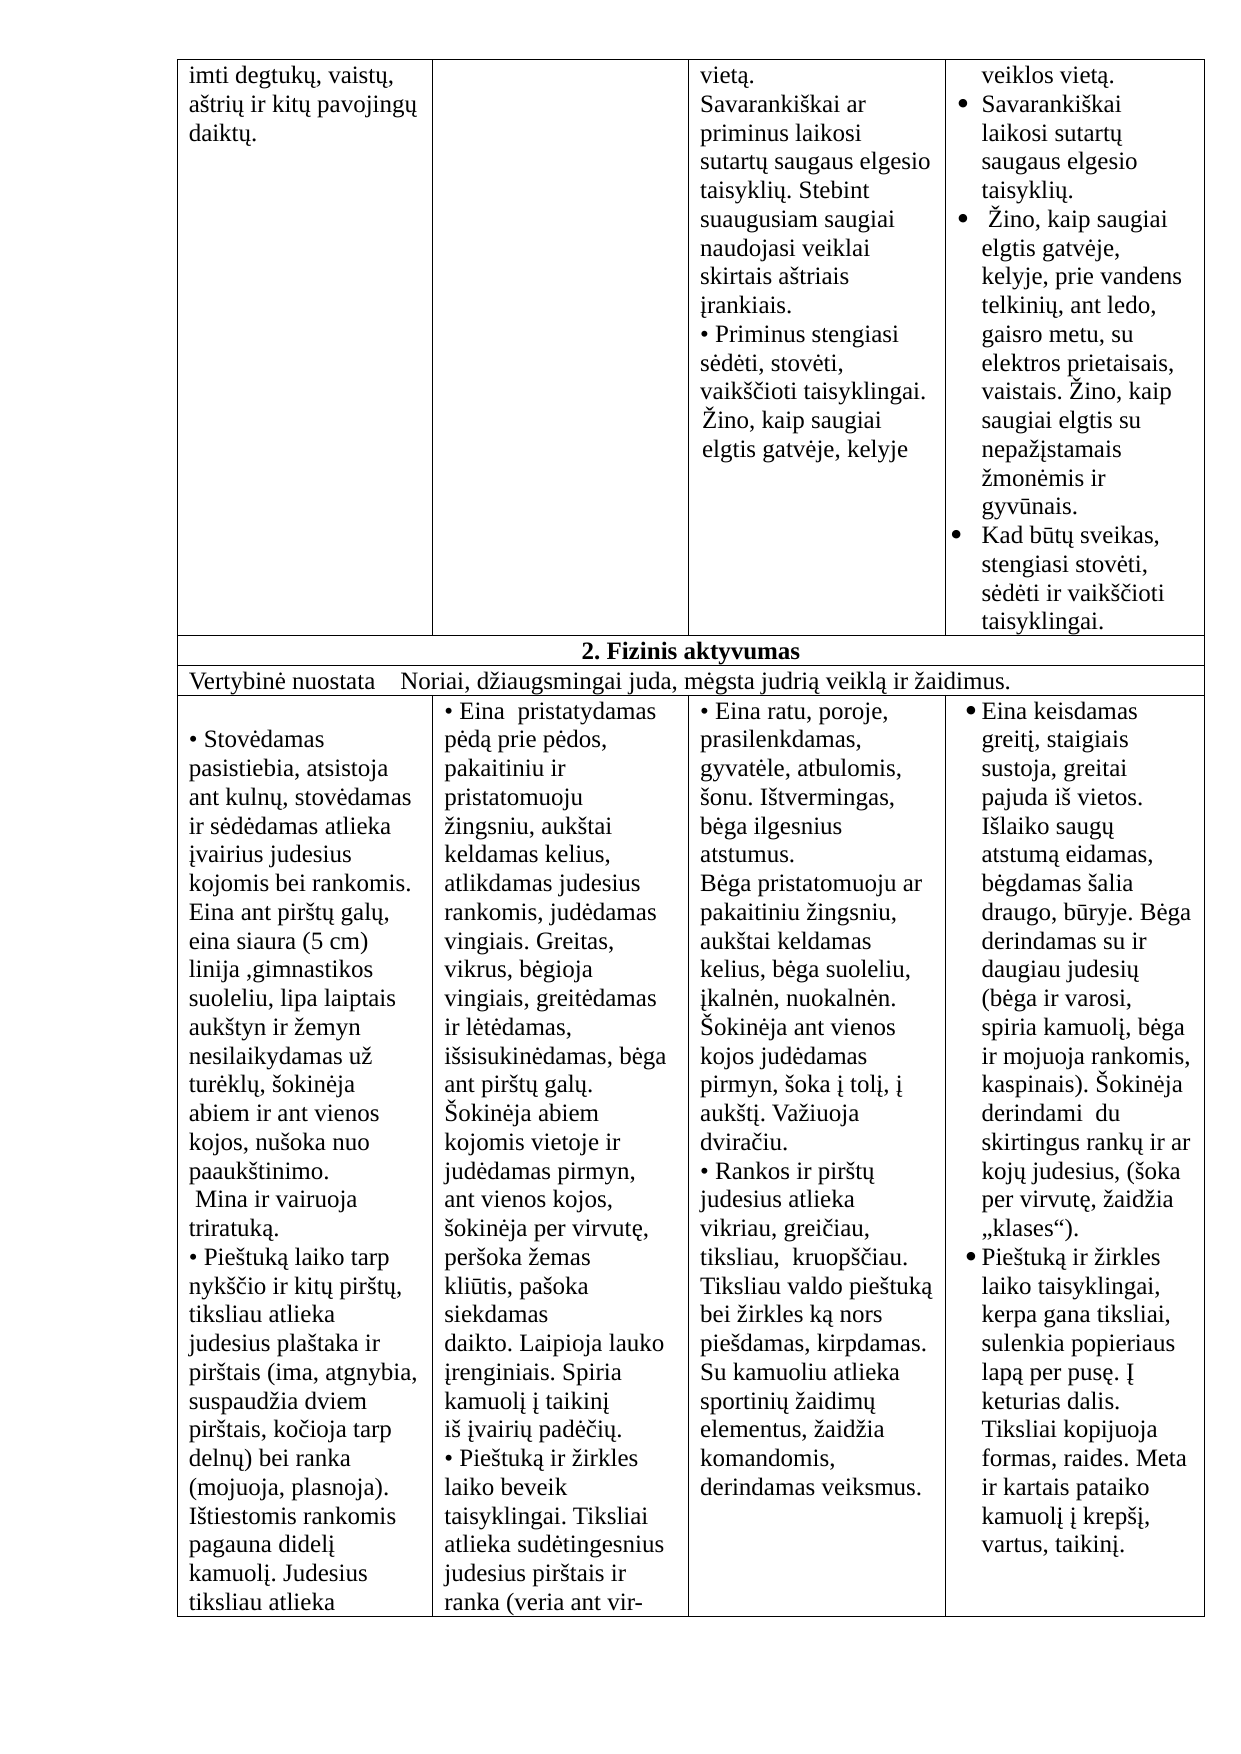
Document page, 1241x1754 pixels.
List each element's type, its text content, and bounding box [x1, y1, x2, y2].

table_cell veiklos vietą.  Savarankiškai laikosi sutartų saugaus elgesio taisyklių.  Žino, kaip saugiai elgtis gatvėje, kelyje, prie vandens telkinių, ant ledo, gaisro metu, su elektros prietaisais, vaistais. Žino, kaip saugiai elgtis su nepažįstamais žmonėmis ir gyvūnais.  Kad būtų sveikas, stengiasi stovėti, sėdėti ir vaikščioti taisyklingai. [946, 60, 1204, 635]
table_cell [433, 60, 688, 635]
table_cell vietą. Savarankiškai ar priminus laikosi sutartų saugaus elgesio taisyklių. Stebint suaugusiam saugiai naudojasi veiklai skirtais aštriais įrankiais. • Priminus stengiasi sėdėti, stovėti, vaikščioti taisyklingai. Žino, kaip saugiai elgtis gatvėje, kelyje [689, 60, 945, 635]
table_cell Vertybinė nuostata Noriai, džiaugsmingai juda, mėgsta judrią veiklą ir žaidimus. [178, 666, 1204, 695]
table_cell imti degtukų, vaistų, aštrių ir kitų pavojingų daiktų. [178, 60, 432, 635]
table_cell • Stovėdamas pasistiebia, atsistoja ant kulnų, stovėdamas ir sėdėdamas atlieka įvairius judesius kojomis bei rankomis. Eina ant pirštų galų, eina siaura (5 cm) linija ,gimnastikos suoleliu, lipa laiptais aukštyn ir žemyn nesilaikydamas už turėklų, šokinėja abiem ir ant vienos kojos, nušoka nuo paaukštinimo. Mina ir vairuoja triratuką. • Pieštuką laiko tarp nykščio ir kitų pirštų, tiksliau atlieka judesius plaštaka ir pirštais (ima, atgnybia, suspaudžia dviem pirštais, kočioja tarp delnų) bei ranka (mojuoja, plasnoja). Ištiestomis rankomis pagauna didelį kamuolį. Judesius tiksliau atlieka [178, 696, 432, 1616]
table_cell 2. Fizinis aktyvumas [178, 636, 1204, 665]
table_cell  Eina keisdamas greitį, staigiais sustoja, greitai pajuda iš vietos. Išlaiko saugų atstumą eidamas, bėgdamas šalia draugo, būryje. Bėga derindamas su ir daugiau judesių (bėga ir varosi, spiria kamuolį, bėga ir mojuoja rankomis, kaspinais). Šokinėja derindami du skirtingus rankų ir ar kojų judesius, (šoka per virvutę, žaidžia „klases“).  Pieštuką ir žirkles laiko taisyklingai, kerpa gana tiksliai, sulenkia popieriaus lapą per pusę. Į keturias dalis. Tiksliai kopijuoja formas, raides. Meta ir kartais pataiko kamuolį į krepšį, vartus, taikinį. [946, 696, 1204, 1616]
table_cell • Eina pristatydamas pėdą prie pėdos, pakaitiniu ir pristatomuoju žingsniu, aukštai keldamas kelius, atlikdamas judesius rankomis, judėdamas vingiais. Greitas, vikrus, bėgioja vingiais, greitėdamas ir lėtėdamas, išsisukinėdamas, bėga ant pirštų galų. Šokinėja abiem kojomis vietoje ir judėdamas pirmyn, ant vienos kojos, šokinėja per virvutę, peršoka žemas kliūtis, pašoka siekdamas daikto. Laipioja lauko įrenginiais. Spiria kamuolį į taikinį iš įvairių padėčių. • Pieštuką ir žirkles laiko beveik taisyklingai. Tiksliai atlieka sudėtingesnius judesius pirštais ir ranka (veria ant vir- [433, 696, 688, 1616]
table_cell • Eina ratu, poroje, prasilenkdamas, gyvatėle, atbulomis, šonu. Ištvermingas, bėga ilgesnius atstumus. Bėga pristatomuoju ar pakaitiniu žingsniu, aukštai keldamas kelius, bėga suoleliu, įkalnėn, nuokalnėn. Šokinėja ant vienos kojos judėdamas pirmyn, šoka į tolį, į aukštį. Važiuoja dviračiu. • Rankos ir pirštų judesius atlieka vikriau, greičiau, tiksliau, kruopščiau. Tiksliau valdo pieštuką bei žirkles ką nors piešdamas, kirpdamas. Su kamuoliu atlieka sportinių žaidimų elementus, žaidžia komandomis, derindamas veiksmus. [689, 696, 945, 1616]
